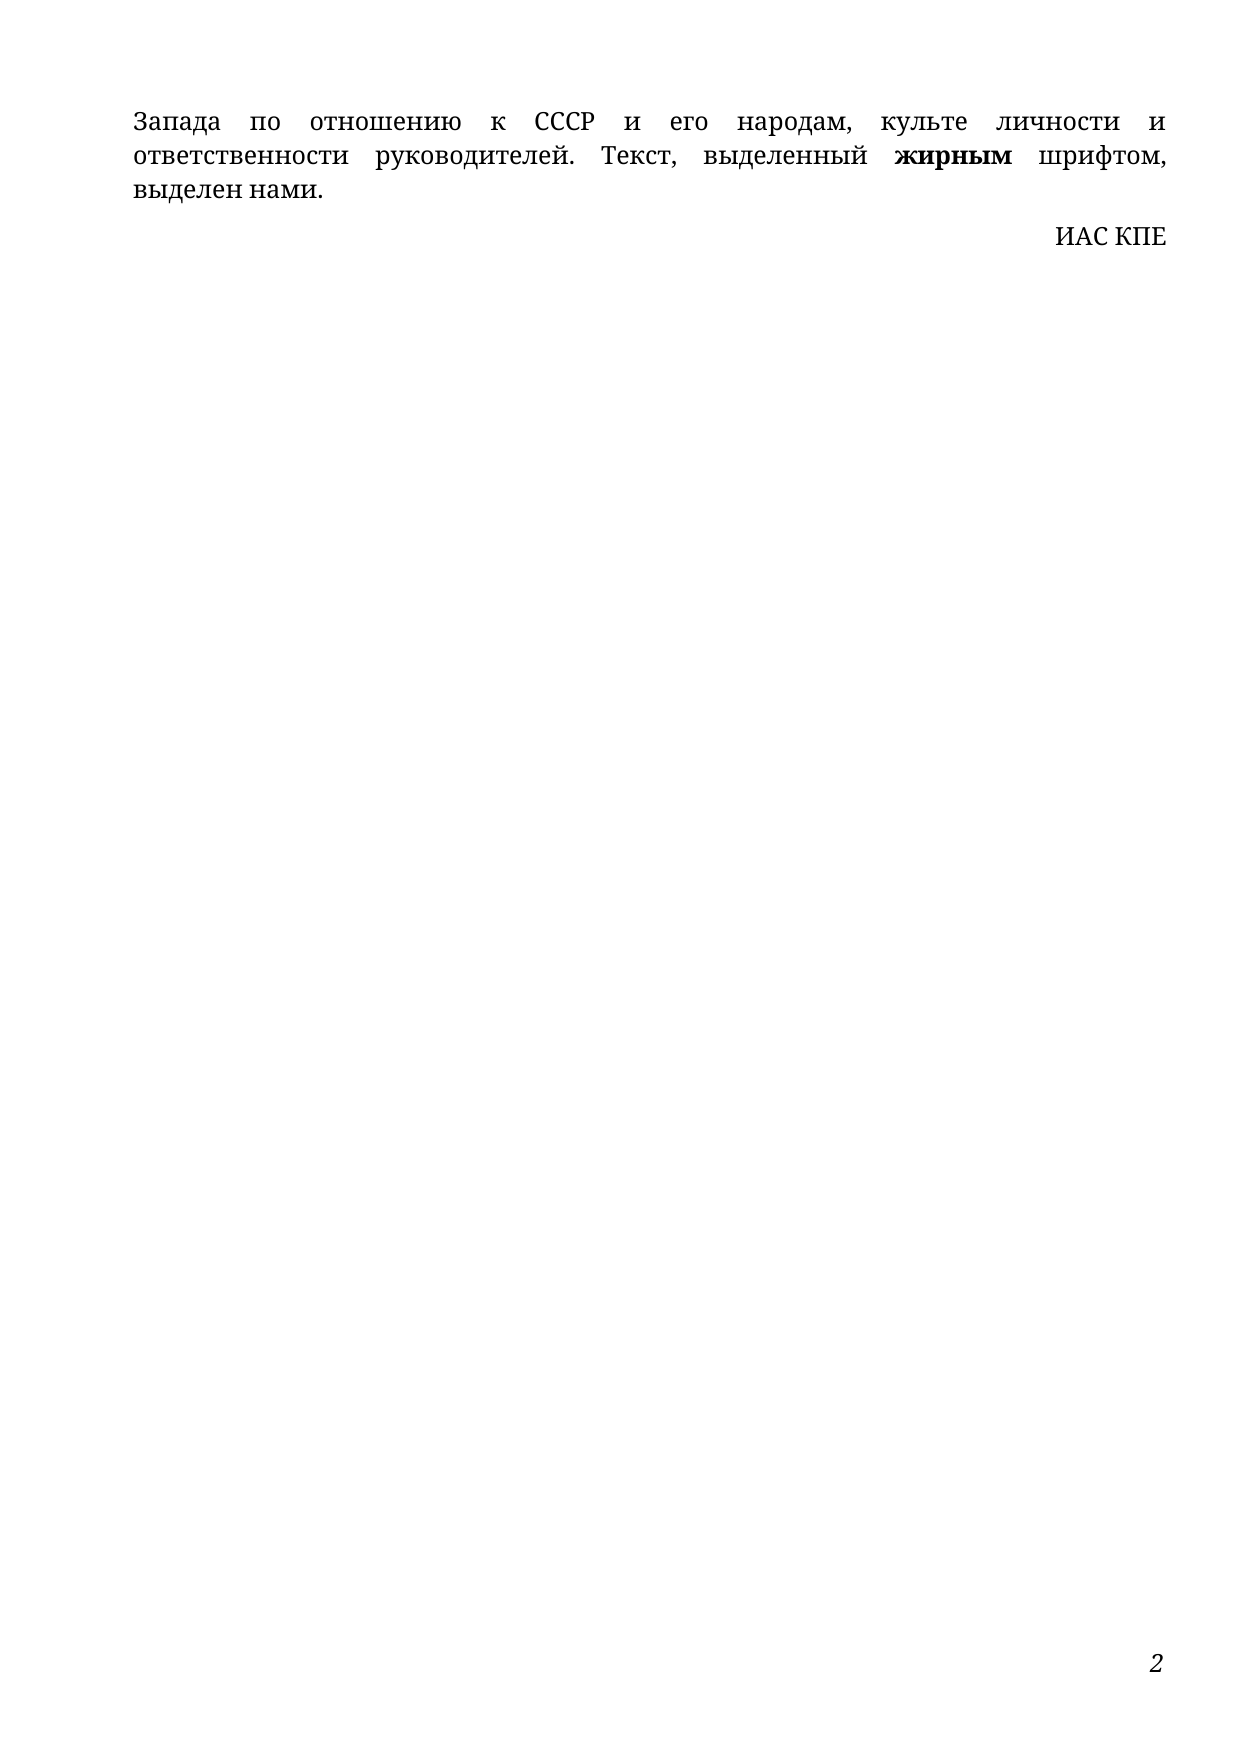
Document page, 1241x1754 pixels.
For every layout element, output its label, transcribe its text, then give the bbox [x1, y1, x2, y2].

text Запада по отношению к СССР и его народам, культе личности и ответственности руководителей. Текст, выделенный жирным шрифтом, выделен нами. [133, 103, 1167, 206]
text ИАС КПЕ [133, 218, 1167, 252]
